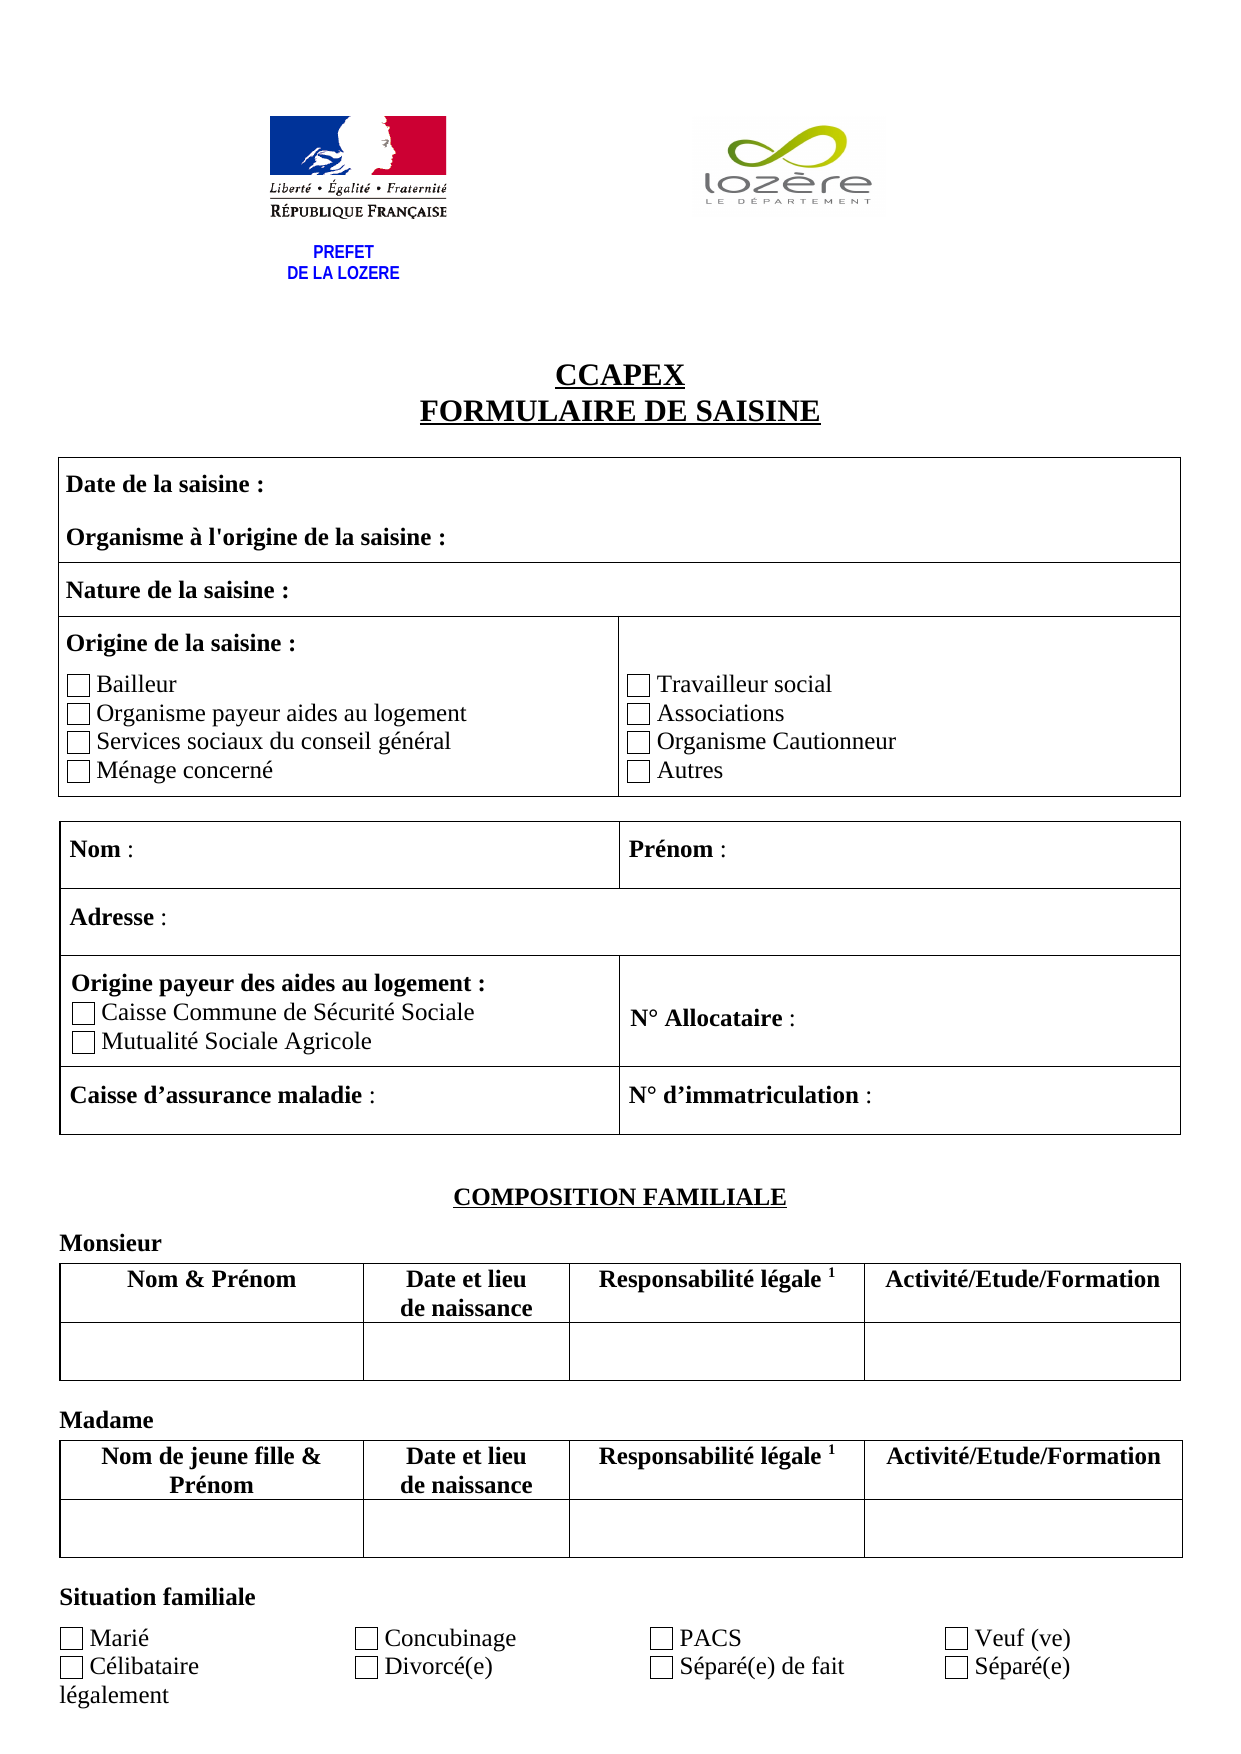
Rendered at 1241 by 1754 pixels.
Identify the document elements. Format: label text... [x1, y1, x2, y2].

table_cell [570, 1500, 864, 1557]
table_header Responsabilité légale 1 [570, 1264, 864, 1322]
table_header Nom & Prénom [61, 1264, 363, 1322]
table_cell N° Allocataire : [620, 956, 1180, 1066]
table_cell Adresse : [61, 889, 1180, 955]
table_cell Travailleur social Associations Organisme Cautionneur Autres [619, 617, 1180, 796]
table_header Activité/Etude/Formation [865, 1441, 1182, 1498]
table_header Responsabilité légale 1 [570, 1441, 864, 1498]
picture [269, 116, 447, 219]
table_header Date et lieu de naissance [364, 1441, 569, 1498]
table_header Activité/Etude/Formation [865, 1264, 1180, 1322]
text FORMULAIRE DE SAISINE [59, 392, 1181, 428]
table_cell Origine payeur des aides au logement : Caisse Commune de Sécurité Sociale Mutualité Sociale Agricole [61, 956, 619, 1066]
text Célibataire Divorcé(e) Séparé(e) de fait Séparé(e) légalement [59, 1651, 1181, 1709]
table_header Nom de jeune fille & Prénom [61, 1441, 363, 1498]
text COMPOSITION FAMILIALE [59, 1182, 1181, 1211]
table_cell [865, 1500, 1182, 1557]
table_cell [570, 1323, 864, 1380]
table_cell Nature de la saisine : [59, 563, 1180, 616]
table_header prEfet DE LA LOZERE [143, 37, 544, 284]
table_header Date et lieu de naissance [364, 1264, 569, 1322]
table_cell Origine de la saisine : Bailleur Organisme payeur aides au logement Services sociaux du conseil général Ménage concerné [59, 617, 618, 796]
table_header Nom : [61, 822, 619, 888]
table_header Date de la saisine : Organisme à l'origine de la saisine : [59, 458, 1180, 562]
text CCAPEX [59, 356, 1181, 392]
subtitle Monsieur [59, 1228, 1181, 1257]
text Marié Concubinage PACS Veuf (ve) [59, 1623, 1181, 1651]
table_header Prénom : [620, 822, 1180, 888]
table_cell [61, 1323, 363, 1380]
subtitle Madame [59, 1405, 1181, 1434]
subtitle Situation familiale [59, 1582, 1181, 1611]
table_cell [364, 1323, 569, 1380]
table_cell [364, 1500, 569, 1557]
table_cell [61, 1500, 363, 1557]
table_cell [865, 1323, 1180, 1380]
table_cell Caisse d’assurance maladie : [61, 1067, 619, 1133]
table_cell N° d’immatriculation : [620, 1067, 1180, 1133]
table_header [544, 37, 1035, 284]
